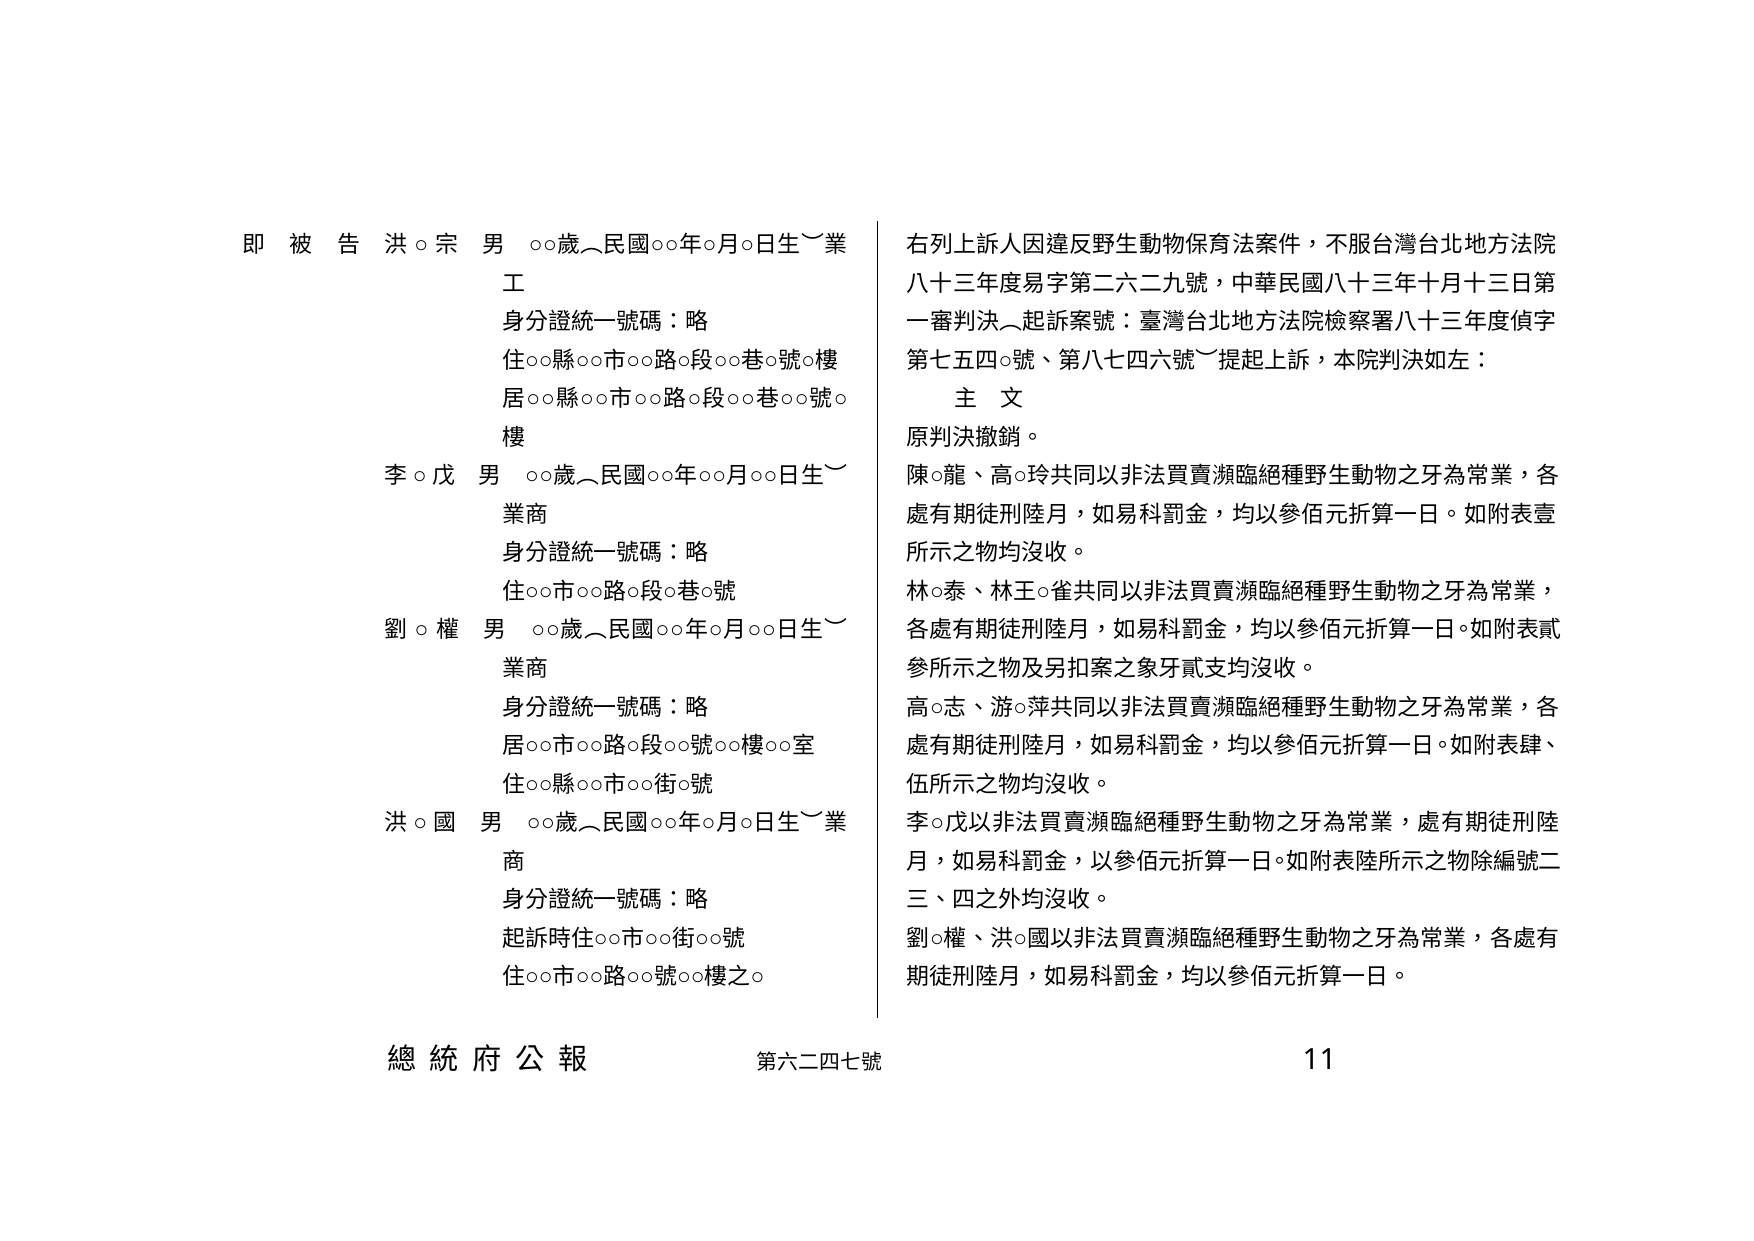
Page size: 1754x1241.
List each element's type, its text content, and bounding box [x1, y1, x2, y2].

text 即 被 告 洪 ○ 宗 男 ○○歲︵民國○○年○月○日生︶業工 [242, 222, 847, 299]
text 居○○縣○○市○○路○段○○巷○○號○樓 [502, 376, 847, 453]
text 李○戊以非法買賣瀕臨絕種野生動物之牙為常業，處有期徒刑陸月，如易科罰金，以參佰元折算一日。如附表陸所示之物除編號二、三、四之外均沒收。 [907, 800, 1559, 915]
text 右列上訴人因違反野生動物保育法案件，不服台灣台北地方法院八十三年度易字第二六二九號，中華民國八十三年十月十三日第一審判決︵起訴案號：臺灣台北地方法院檢察署八十三年度偵字第七五四○號、第八七四六號︶提起上訴，本院判決如左： [907, 222, 1559, 376]
text 劉 ○ 權 男 ○○歲︵民國○○年○月○○日生︶業商 [384, 607, 847, 684]
text 洪 ○ 國 男 ○○歲︵民國○○年○月○日生︶業商 [384, 800, 847, 877]
text 住○○市○○路○○號○○樓之○ [502, 954, 847, 992]
text 身分證統一號碼：略 [502, 299, 847, 337]
text 居○○市○○路○段○○號○○樓○○室 [502, 723, 847, 761]
text 劉○權、洪○國以非法買賣瀕臨絕種野生動物之牙為常業，各處有期徒刑陸月，如易科罰金，均以參佰元折算一日。 [907, 915, 1559, 992]
text 陳○龍、高○玲共同以非法買賣瀕臨絕種野生動物之牙為常業，各處有期徒刑陸月，如易科罰金，均以參佰元折算一日。如附表壹所示之物均沒收。 [907, 453, 1559, 568]
text 原判決撤銷。 [907, 414, 1559, 453]
text 起訴時住○○市○○街○○號 [502, 915, 847, 954]
text 李 ○ 戊 男 ○○歲︵民國○○年○○月○○日生︶業商 [384, 453, 847, 530]
text 林○泰、林王○雀共同以非法買賣瀕臨絕種野生動物之牙為常業，各處有期徒刑陸月，如易科罰金，均以參佰元折算一日。如附表貳、參所示之物及另扣案之象牙貳支均沒收。 [907, 568, 1559, 684]
text 身分證統一號碼：略 [502, 684, 847, 723]
text 住○○縣○○市○○路○段○○巷○號○樓 [502, 337, 847, 376]
text 身分證統一號碼：略 [502, 877, 847, 915]
text 身分證統一號碼：略 [502, 530, 847, 568]
text 高○志、游○萍共同以非法買賣瀕臨絕種野生動物之牙為常業，各處有期徒刑陸月，如易科罰金，均以參佰元折算一日。如附表肆、伍所示之物均沒收。 [907, 684, 1559, 800]
text 住○○市○○路○段○巷○號 [502, 568, 847, 607]
text 住○○縣○○市○○街○號 [502, 761, 847, 800]
text 主 文 [954, 376, 1559, 414]
